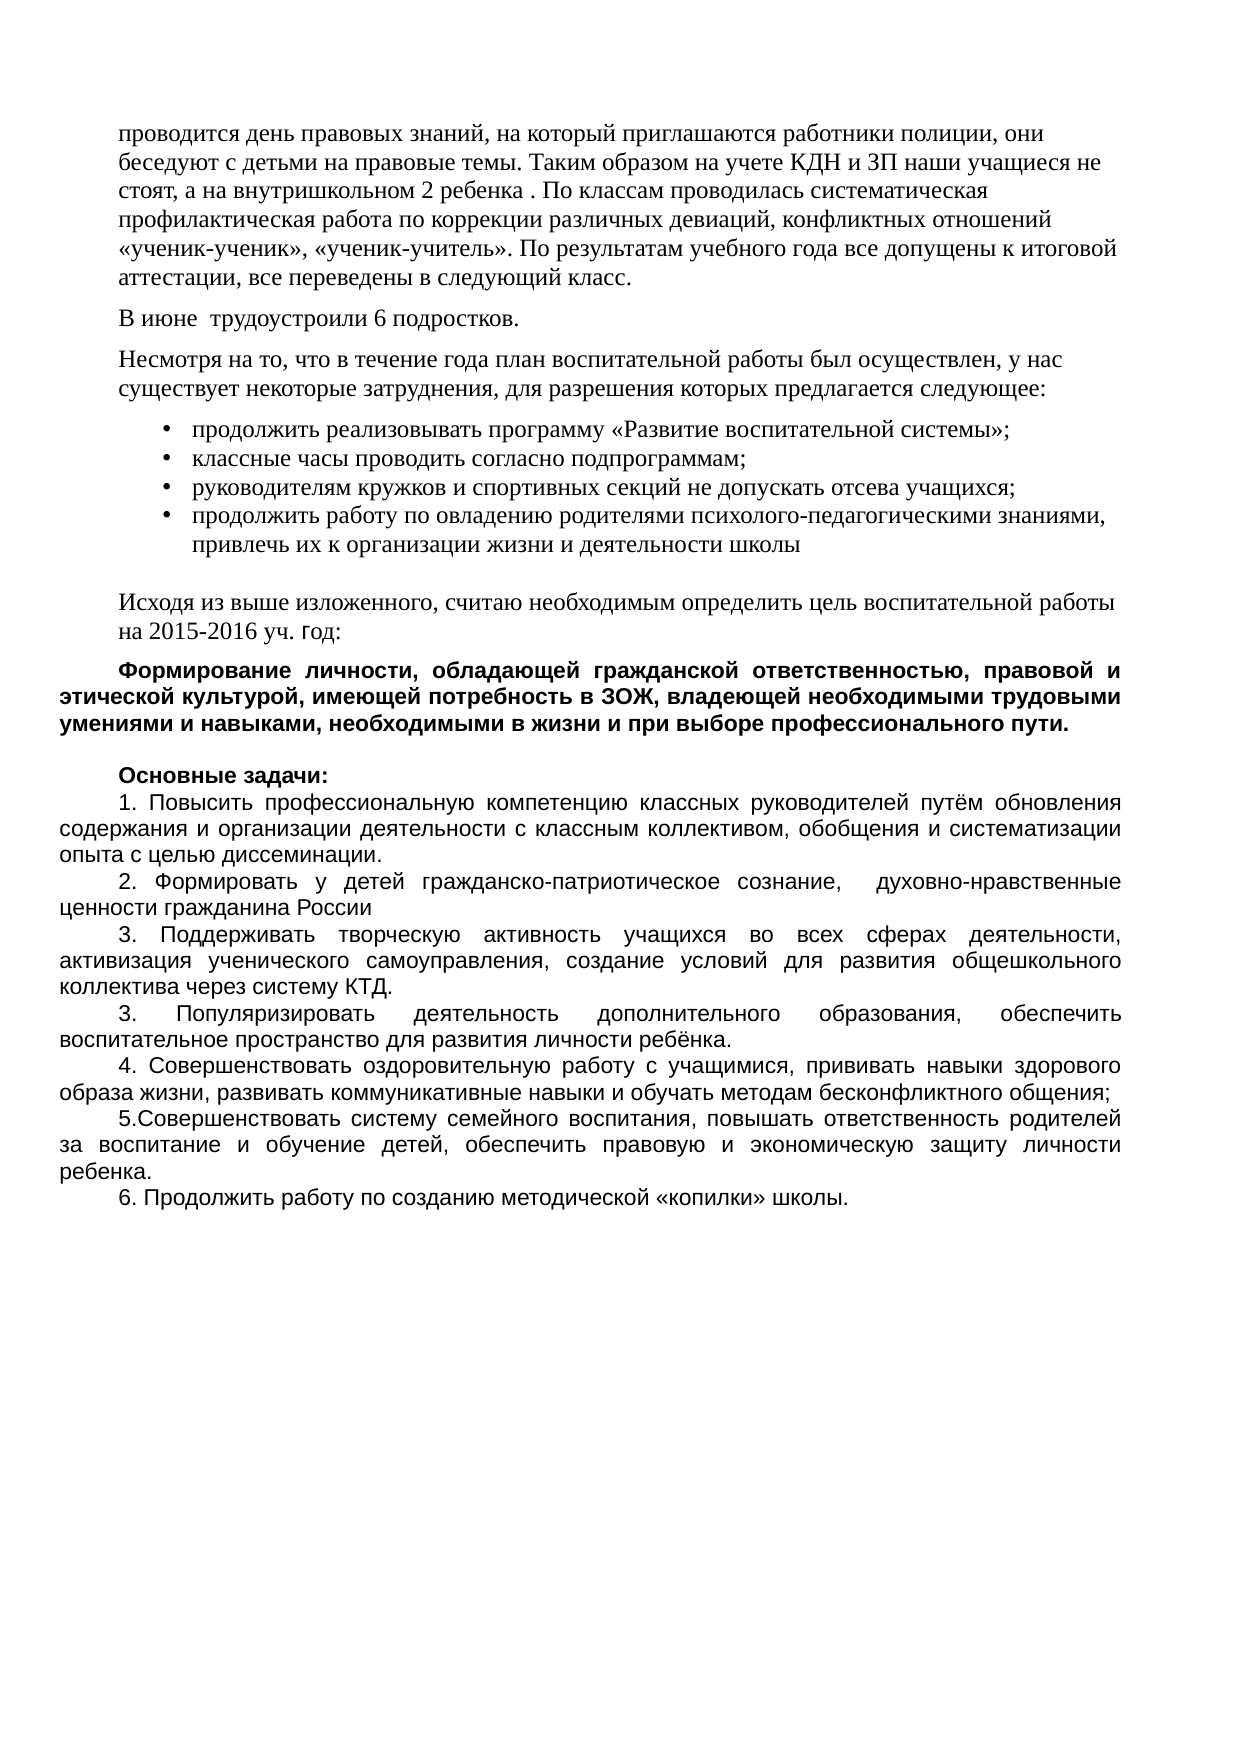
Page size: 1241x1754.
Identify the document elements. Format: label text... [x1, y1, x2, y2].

text проводится день правовых знаний, на который приглашаются работники полиции, они беседуют с детьми на правовые темы. Таким образом на учете КДН и ЗП наши учащиеся не стоят, а на внутришкольном 2 ребенка . По классам проводилась систематическая профилактическая работа по коррекции различных девиаций, конфликтных отношений «ученик-ученик», «ученик-учитель». По результатам учебного года все допущены к итоговой аттестации, все переведены в следующий класс. [118, 118, 1122, 291]
text 3. Популяризировать деятельность дополнительного образования, обеспечить воспитательное пространство для развития личности ребёнка. [59, 999, 1122, 1052]
list классные часы проводить согласно подпрограммам; [162, 443, 1122, 472]
text 3. Поддерживать творческую активность учащихся во всех сферах деятельности, активизация ученического самоуправления, создание условий для развития общешкольного коллектива через систему КТД. [59, 921, 1122, 999]
list руководителям кружков и спортивных секций не допускать отсева учащихся; [162, 472, 1122, 501]
text 1. Повысить профессиональную компетенцию классных руководителей путём обновления содержания и организации деятельности с классным коллективом, обобщения и систематизации опыта с целью диссеминации. [59, 789, 1122, 868]
list продолжить работу по овладению родителями психолого-педагогическими знаниями, привлечь их к организации жизни и деятельности школы [162, 501, 1122, 558]
text 2. Формировать у детей гражданско-патриотическое сознание, духовно-нравственные ценности гражданина России [59, 868, 1122, 921]
list продолжить реализовывать программу «Развитие воспитательной системы»; [162, 414, 1122, 443]
text 6. Продолжить работу по созданию методической «копилки» школы. [59, 1184, 1122, 1210]
text Исходя из выше изложенного, считаю необходимым определить цель воспитательной работы на 2015-2016 уч. год: [118, 587, 1122, 644]
text Основные задачи: [59, 762, 1122, 789]
text 5.Совершенствовать систему семейного воспитания, повышать ответственность родителей за воспитание и обучение детей, обеспечить правовую и экономическую защиту личности ребенка. [59, 1105, 1122, 1184]
text Формирование личности, обладающей гражданской ответственностью, правовой и этической культурой, имеющей потребность в ЗОЖ, владеющей необходимыми трудовыми умениями и навыками, необходимыми в жизни и при выборе профессионального пути. [59, 657, 1122, 736]
text В июне трудоустроили 6 подростков. [118, 303, 1122, 332]
text Несмотря на то, что в течение года план воспитательной работы был осуществлен, у нас существует некоторые затруднения, для разрешения которых предлагается следующее: [118, 344, 1122, 402]
text 4. Совершенствовать оздоровительную работу с учащимися, прививать навыки здорового образа жизни, развивать коммуникативные навыки и обучать методам бесконфликтного общения; [59, 1052, 1122, 1105]
